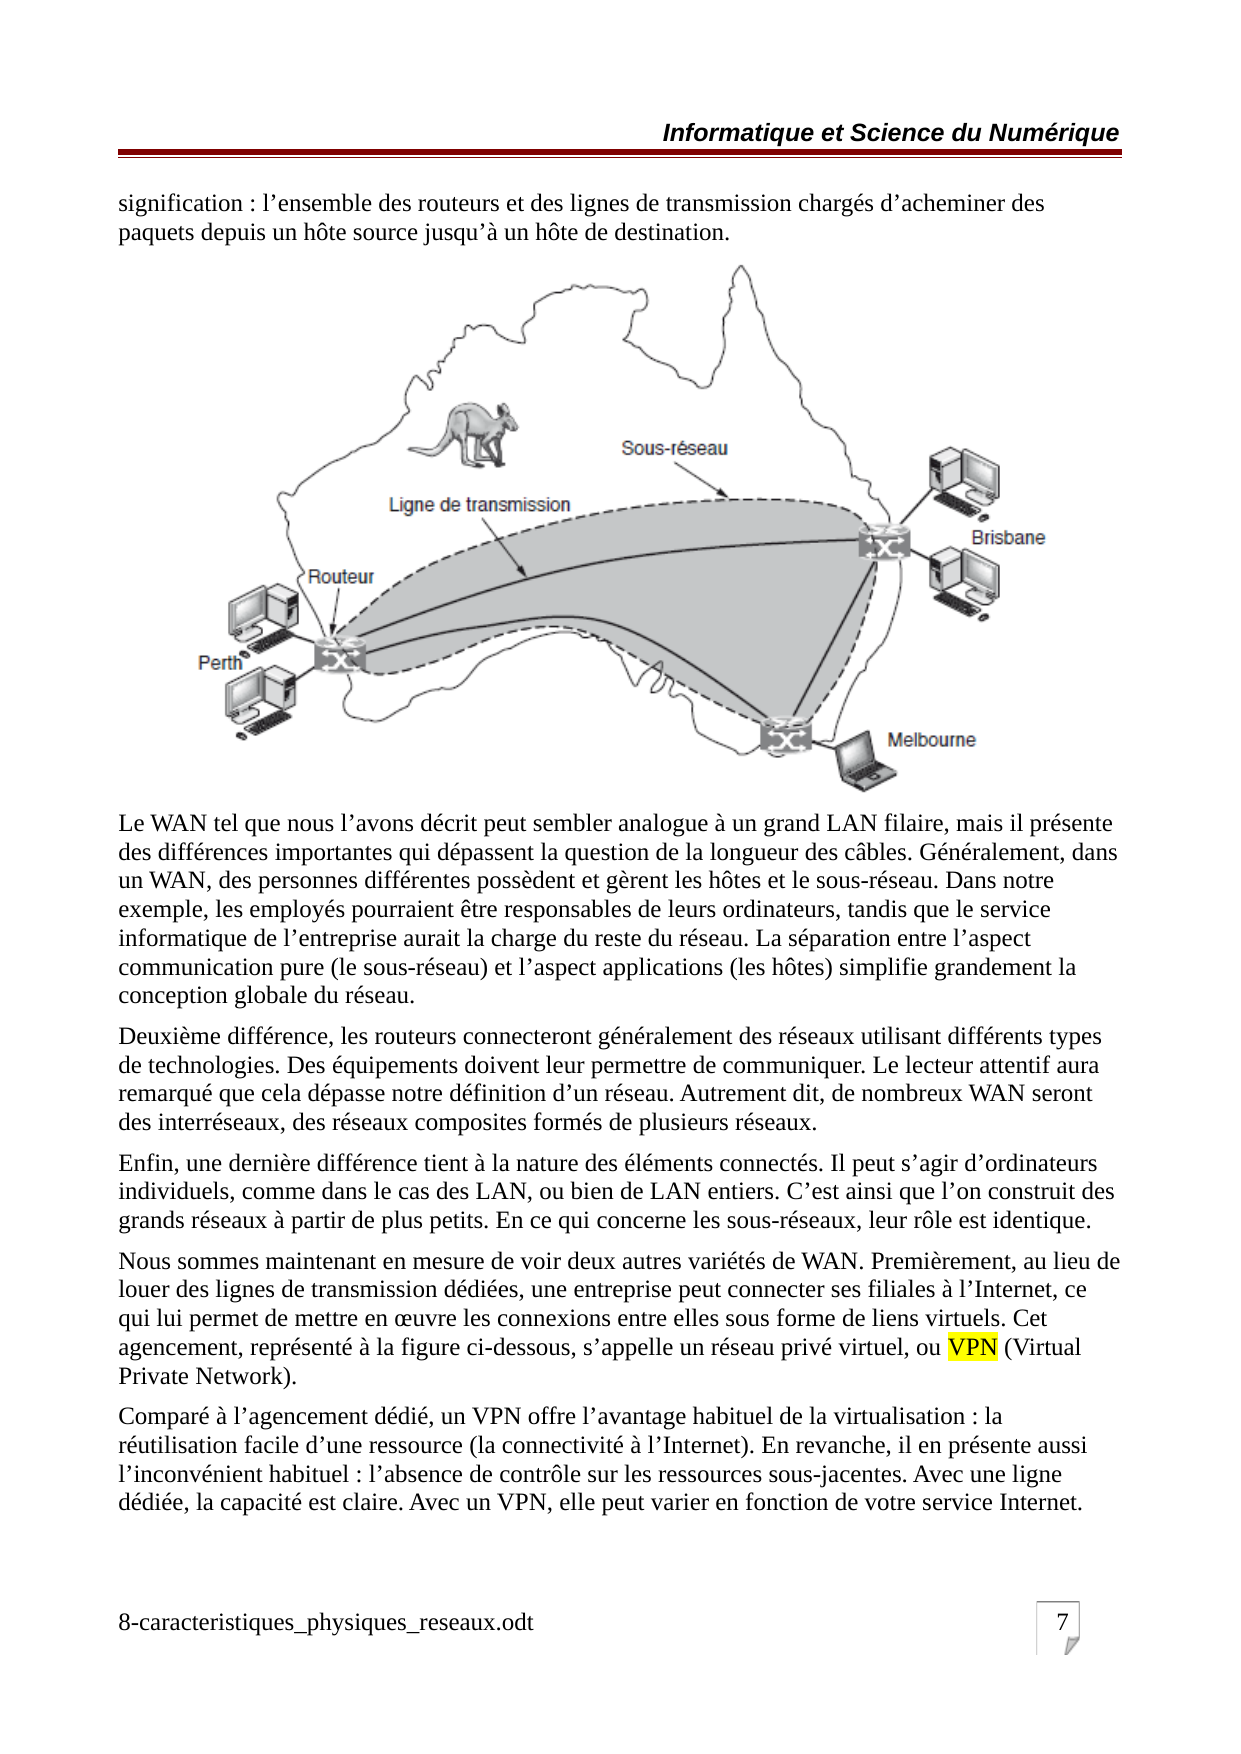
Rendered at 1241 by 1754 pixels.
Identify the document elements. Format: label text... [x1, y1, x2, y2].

text Le WAN tel que nous l’avons décrit peut sembler analogue à un grand LAN filaire, mais il présente des différences importantes qui dépassent la question de la longueur des câbles. Généralement, dans un WAN, des personnes différentes possèdent et gèrent les hôtes et le sous-réseau. Dans notre exemple, les employés pourraient être responsables de leurs ordinateurs, tandis que le service informatique de l’entreprise aurait la charge du reste du réseau. La séparation entre l’aspect communication pure (le sous-réseau) et l’aspect applications (les hôtes) simplifie grandement la conception globale du réseau. [118, 808, 1122, 1009]
text Enfin, une dernière différence tient à la nature des éléments connectés. Il peut s’agir d’ordinateurs individuels, comme dans le cas des LAN, ou bien de LAN entiers. C’est ainsi que l’on construit des grands réseaux à partir de plus petits. En ce qui concerne les sous-réseaux, leur rôle est identique. [118, 1148, 1122, 1234]
text Deuxième différence, les routeurs connecteront généralement des réseaux utilisant différents types de technologies. Des équipements doivent leur permettre de communiquer. Le lecteur attentif aura remarqué que cela dépasse notre définition d’un réseau. Autrement dit, de nombreux WAN seront des interréseaux, des réseaux composites formés de plusieurs réseaux. [118, 1021, 1122, 1136]
picture [191, 257, 1049, 797]
text Comparé à l’agencement dédié, un VPN offre l’avantage habituel de la virtualisation : la réutilisation facile d’une ressource (la connectivité à l’Internet). En revanche, il en présente aussi l’inconvénient habituel : l’absence de contrôle sur les ressources sous-jacentes. Avec une ligne dédiée, la capacité est claire. Avec un VPN, elle peut varier en fonction de votre service Internet. [118, 1401, 1122, 1516]
text signification : l’ensemble des routeurs et des lignes de transmission chargés d’acheminer des paquets depuis un hôte source jusqu’à un hôte de destination. [118, 188, 1122, 245]
text Nous sommes maintenant en mesure de voir deux autres variétés de WAN. Premièrement, au lieu de louer des lignes de transmission dédiées, une entreprise peut connecter ses filiales à l’Internet, ce qui lui permet de mettre en œuvre les connexions entre elles sous forme de liens virtuels. Cet agencement, représenté à la figure ci-dessous, s’appelle un réseau privé virtuel, ou VPN (Virtual Private Network). [118, 1246, 1122, 1389]
